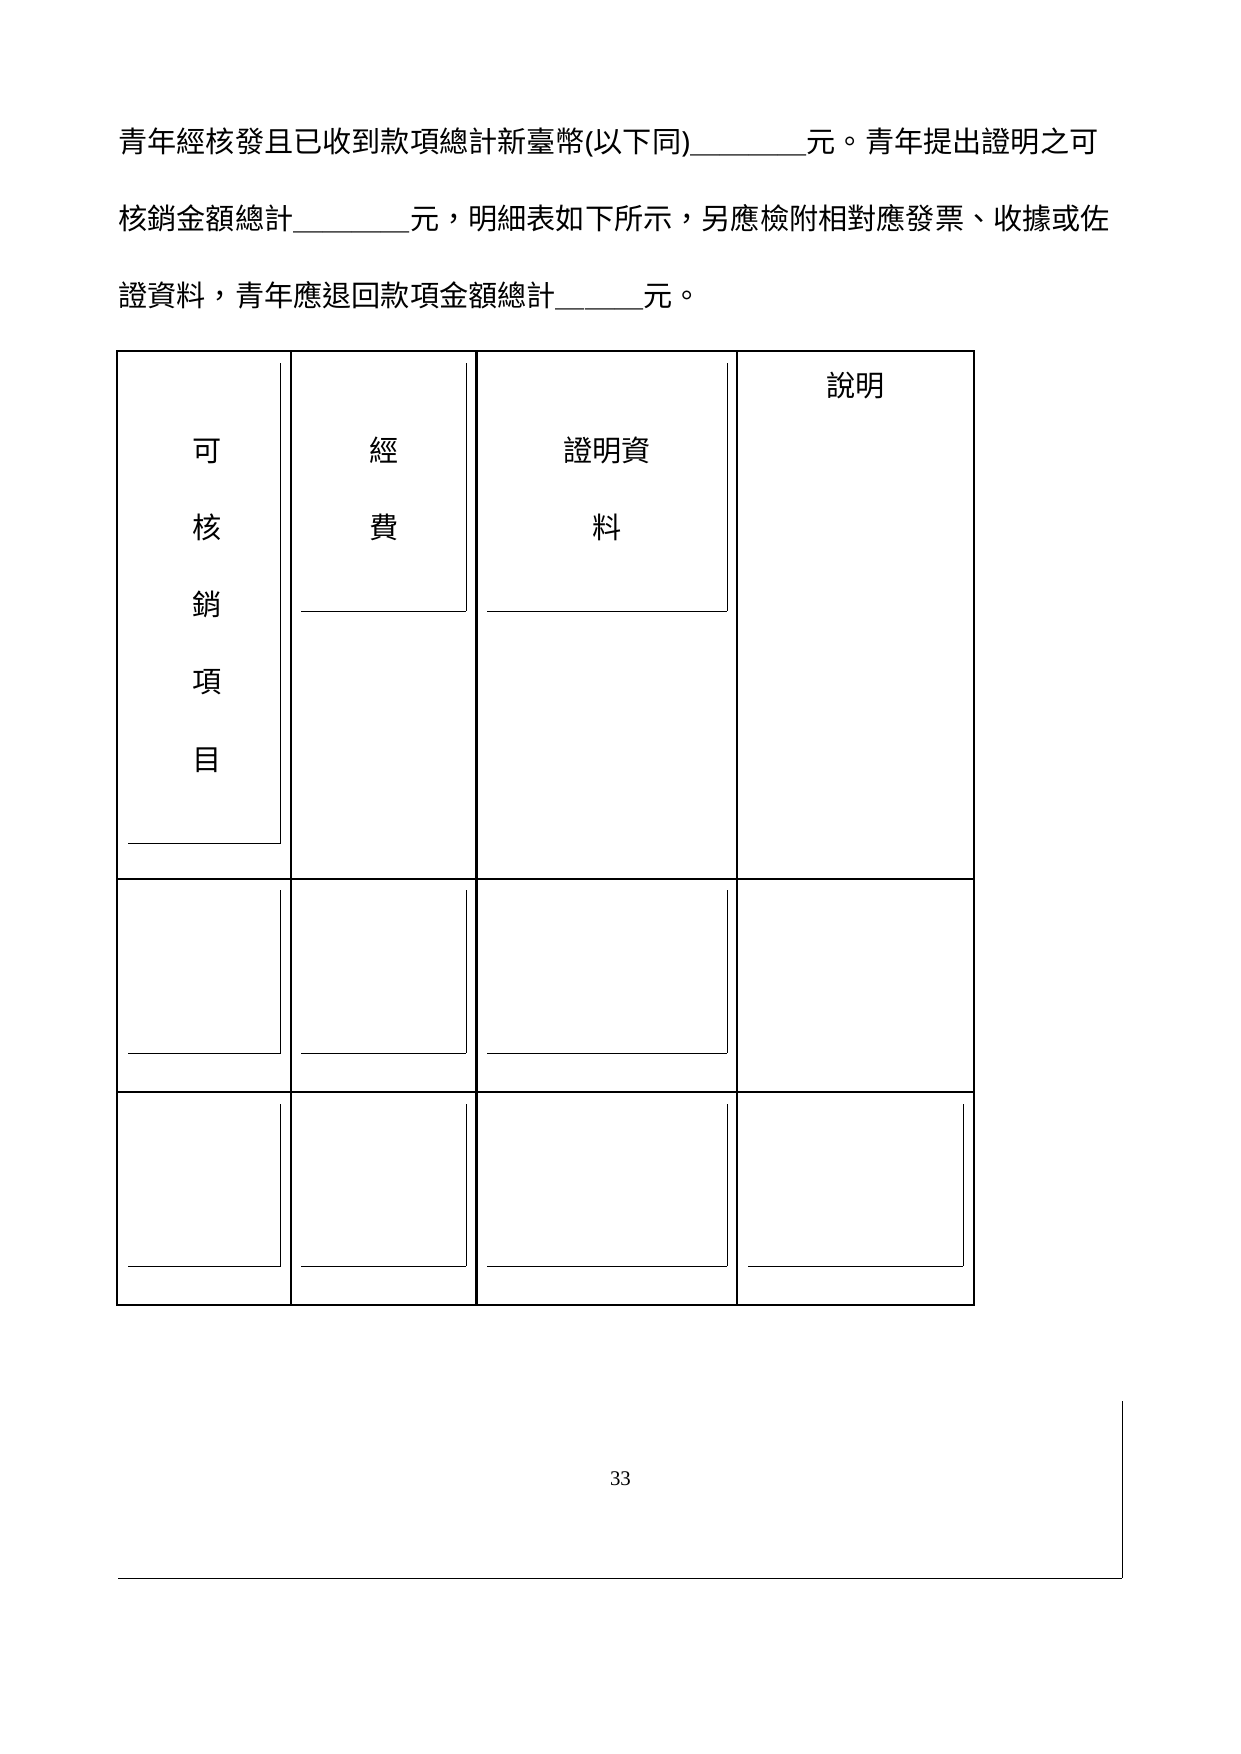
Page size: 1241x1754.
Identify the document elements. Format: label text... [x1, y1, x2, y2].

table_cell [478, 1093, 736, 1304]
table_header 說明 [738, 352, 973, 877]
table_cell [118, 1093, 290, 1304]
table_cell [738, 1093, 973, 1304]
table_cell [292, 1093, 475, 1304]
table_cell [118, 880, 290, 1091]
table_cell [478, 880, 736, 1091]
table_header 經費 [292, 352, 475, 877]
table_header 證明資料 [478, 352, 736, 877]
table_header 可核銷項目 [118, 352, 290, 877]
table_cell [292, 880, 475, 1091]
table_cell [738, 880, 973, 1091]
text 青年經核發且已收到款項總計新臺幣(以下同)＿＿＿＿元。青年提出證明之可核銷金額總計＿＿＿＿元，明細表如下所示，另應檢附相對應發票、收據或佐證資料，青年應退回款項金額總計＿＿＿元。 [118, 118, 1122, 315]
